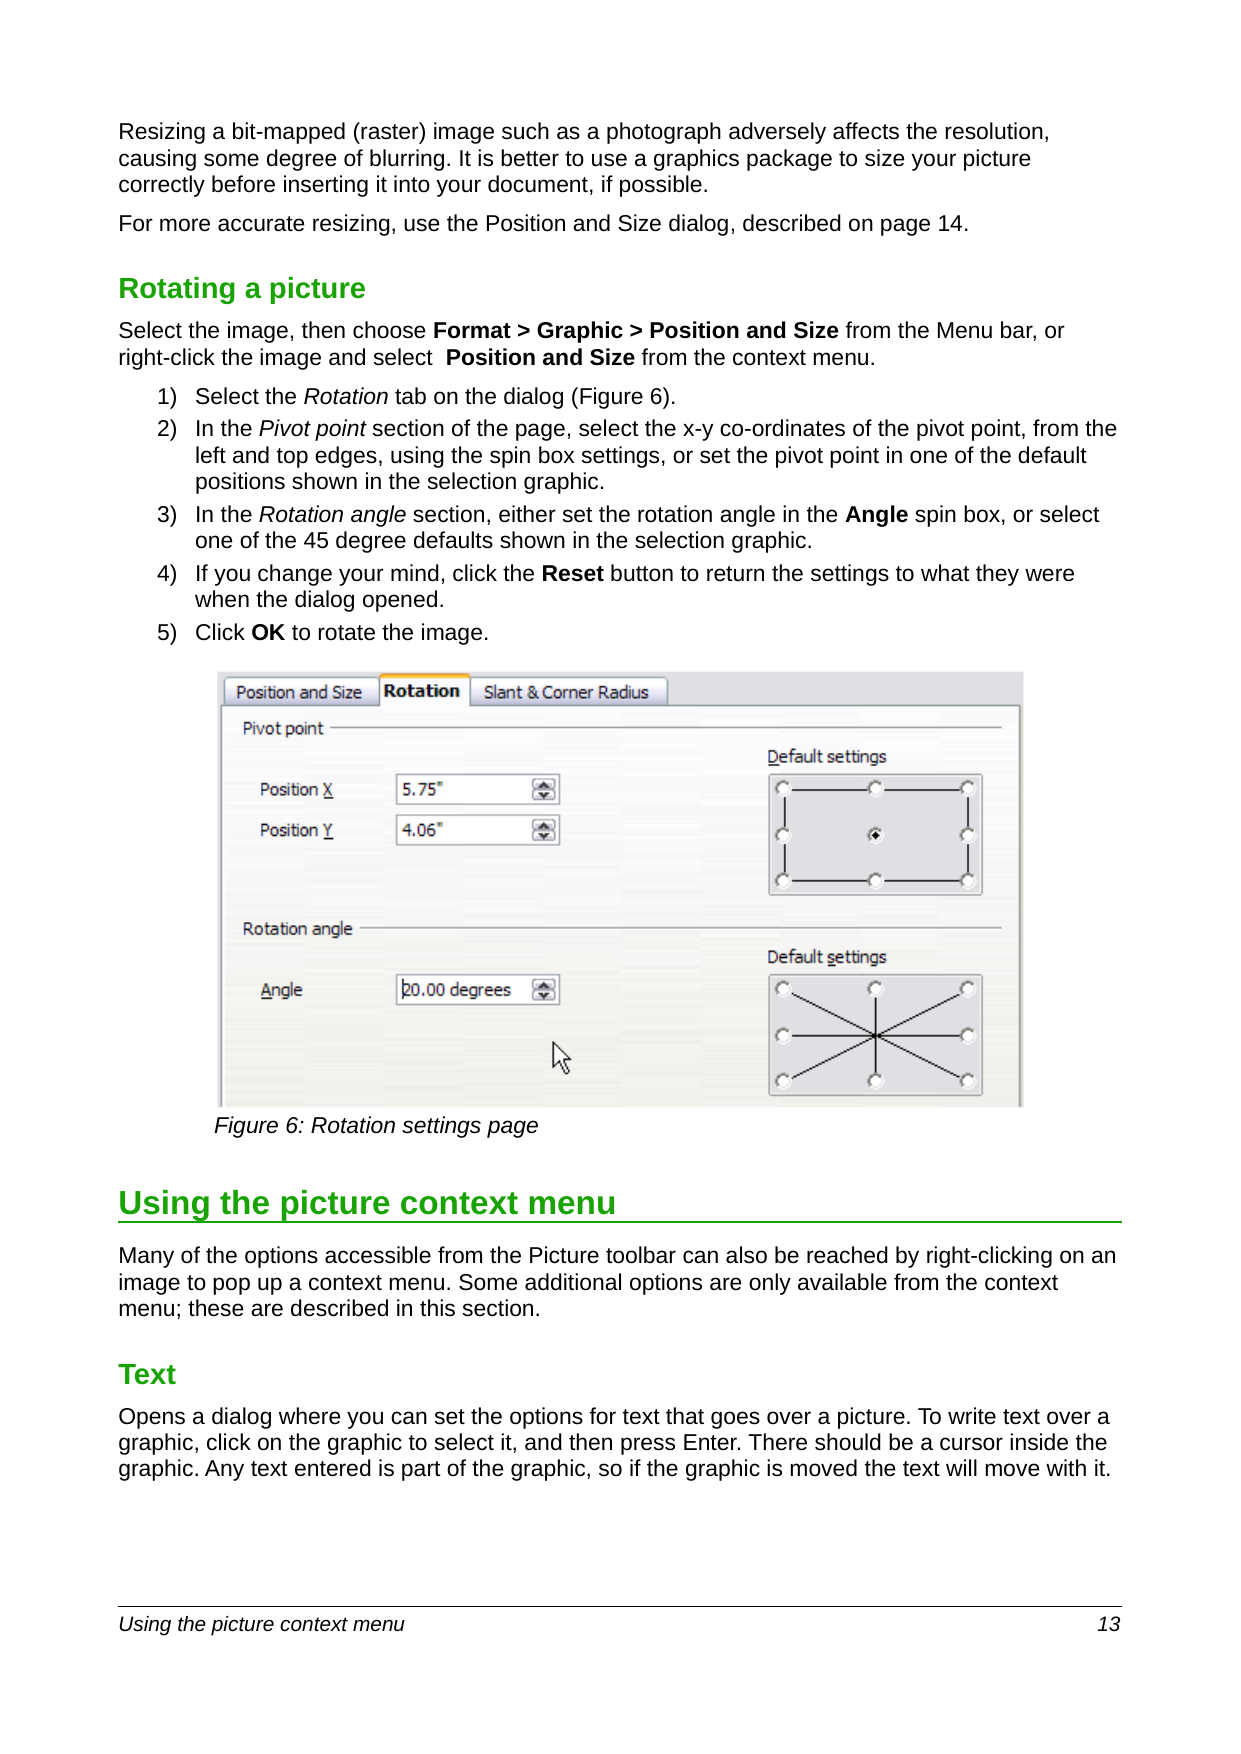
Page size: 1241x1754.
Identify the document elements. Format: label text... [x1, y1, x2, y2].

text Opens a dialog where you can set the options for text that goes over a picture. To write text over a graphic, click on the graphic to select it, and then press Enter. There should be a cursor inside the graphic. Any text entered is part of the graphic, so if the graphic is moved the text will move with it. [118, 1403, 1122, 1482]
subtitle Text [118, 1357, 1122, 1390]
list If you change your mind, click the Reset button to return the settings to what they were when the dialog opened. [177, 559, 1122, 612]
list In the Pivot point section of the page, select the x-y co-ordinates of the pivot point, from the left and top edges, using the spin box settings, or set the pivot point in one of the default positions shown in the selection graphic. [177, 415, 1122, 494]
picture [213, 670, 1027, 1112]
list Select the Rotation tab on the dialog (Figure 6). [177, 383, 1122, 409]
list In the Rotation angle section, either set the rotation angle in the Angle spin box, or select one of the 45 degree defaults shown in the selection graphic. [177, 501, 1122, 553]
subtitle Using the picture context menu [118, 1183, 1122, 1221]
text Select the image, then choose Format > Graphic > Position and Size from the Menu bar, or right-click the image and select Position and Size from the context menu. [118, 317, 1122, 370]
text For more accurate resizing, use the Position and Size dialog, described on page 14. [118, 210, 1122, 236]
list Click OK to rotate the image. [177, 618, 1122, 645]
text Figure 6: Rotation settings page [214, 1112, 1026, 1138]
subtitle Rotating a picture [118, 272, 1122, 305]
text Many of the options accessible from the Picture toolbar can also be reached by right-clicking on an image to pop up a context menu. Some additional options are only available from the context menu; these are described in this section. [118, 1242, 1122, 1321]
text Resizing a bit-mapped (raster) image such as a photograph adversely affects the resolution, causing some degree of blurring. It is better to use a graphics package to size your picture correctly before inserting it into your document, if possible. [118, 118, 1122, 197]
